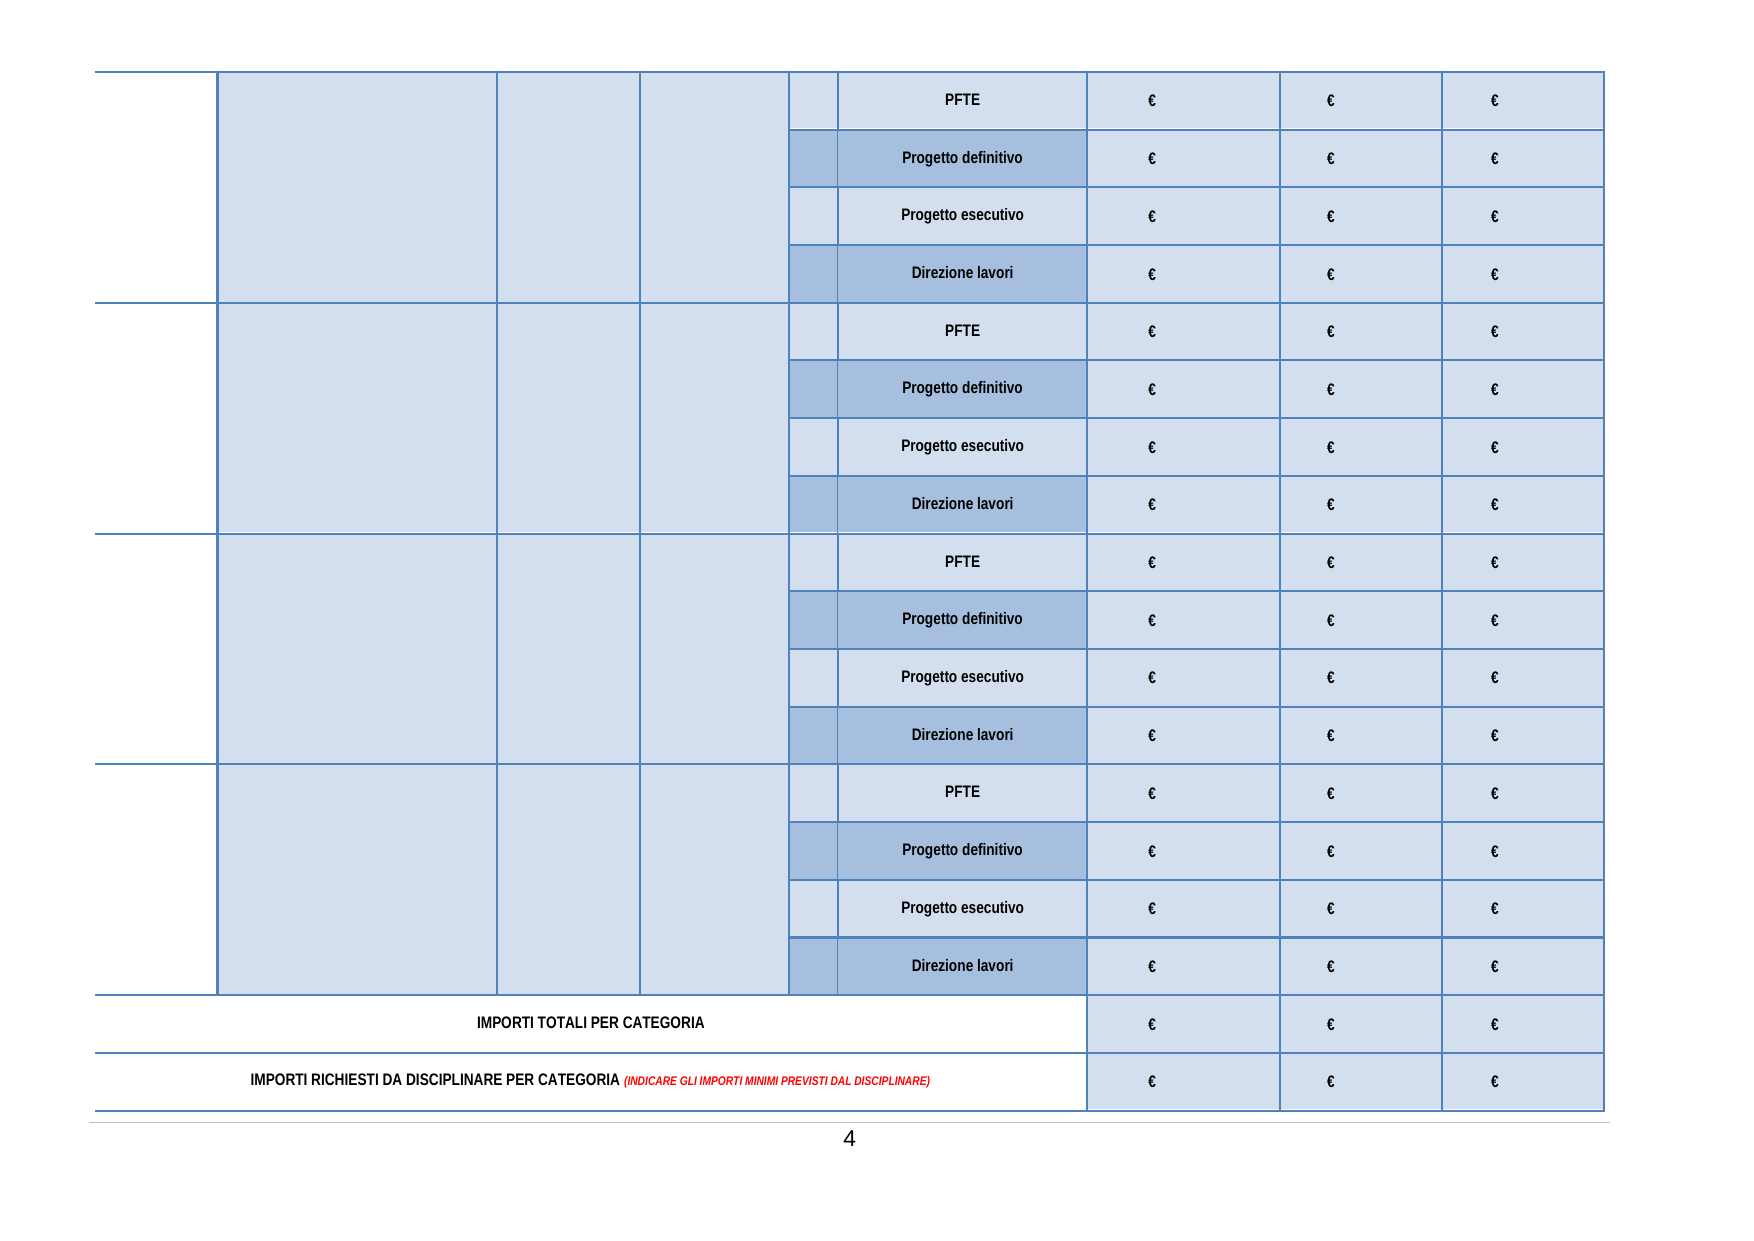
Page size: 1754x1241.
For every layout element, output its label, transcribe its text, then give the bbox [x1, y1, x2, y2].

table_cell [790, 765, 837, 821]
table_cell [790, 592, 837, 648]
table_cell Progetto definitivo [838, 361, 1086, 417]
table_cell € [1088, 73, 1279, 128]
table_cell [790, 361, 837, 417]
table_cell € [1443, 73, 1603, 128]
table_cell € [1088, 304, 1279, 359]
table_cell Progetto esecutivo [839, 881, 1086, 936]
table_cell [219, 304, 496, 532]
table_cell Progetto definitivo [838, 592, 1086, 648]
table_cell [790, 881, 837, 936]
table_cell € [1088, 823, 1279, 879]
table_cell [641, 765, 788, 994]
table_cell € [1443, 304, 1603, 359]
table_cell € [1281, 73, 1441, 128]
table_cell [95, 765, 216, 994]
table_cell [219, 765, 496, 994]
table_cell € [1088, 535, 1279, 590]
table_cell IMPORTI RICHIESTI DA DISCIPLINARE PER CATEGORIA (INDICARE GLI IMPORTI MINIMI PREVISTI DAL DISCIPLINARE) [95, 1054, 1086, 1109]
table_cell € [1443, 996, 1603, 1052]
table_cell € [1443, 881, 1603, 936]
table_cell [498, 535, 639, 763]
table_cell € [1443, 939, 1603, 994]
table_cell [641, 304, 788, 532]
table_cell € [1443, 592, 1603, 648]
table_cell Progetto esecutivo [839, 419, 1086, 475]
table_cell [641, 535, 788, 763]
table_cell € [1443, 419, 1603, 475]
table_cell € [1088, 708, 1279, 763]
table_cell € [1088, 1054, 1279, 1109]
table_cell € [1088, 650, 1279, 706]
table_cell € [1088, 881, 1279, 936]
table_cell € [1443, 1054, 1603, 1109]
table_cell € [1088, 361, 1279, 417]
table_cell Progetto definitivo [838, 131, 1086, 186]
table_cell Direzione lavori [838, 246, 1086, 302]
table_cell Progetto esecutivo [839, 188, 1086, 244]
table_cell € [1281, 1054, 1441, 1109]
table_cell € [1281, 823, 1441, 879]
table_cell PFTE [839, 73, 1086, 128]
table_cell [790, 535, 837, 590]
table_cell € [1281, 939, 1441, 994]
table_cell [219, 535, 496, 763]
table_cell [790, 419, 837, 475]
table_cell € [1443, 765, 1603, 821]
table_cell [219, 73, 496, 302]
table_cell [790, 939, 837, 994]
table_cell Direzione lavori [838, 708, 1086, 763]
table_cell Direzione lavori [838, 477, 1086, 532]
table_cell [95, 73, 216, 302]
table_cell € [1088, 592, 1279, 648]
table_cell € [1281, 246, 1441, 302]
table_cell € [1281, 419, 1441, 475]
table_cell € [1088, 419, 1279, 475]
table_cell € [1281, 708, 1441, 763]
table_cell € [1443, 361, 1603, 417]
table_cell € [1088, 765, 1279, 821]
table_cell Progetto esecutivo [839, 650, 1086, 706]
table_cell [790, 304, 837, 359]
table_cell € [1443, 477, 1603, 532]
table_cell [790, 246, 837, 302]
table_cell [498, 73, 639, 302]
table_cell € [1088, 477, 1279, 532]
table_cell € [1281, 361, 1441, 417]
table_cell Direzione lavori [838, 939, 1086, 994]
table_cell € [1443, 823, 1603, 879]
table_cell € [1443, 131, 1603, 186]
table_cell € [1443, 246, 1603, 302]
table_cell € [1443, 650, 1603, 706]
table_cell € [1281, 881, 1441, 936]
table_cell [95, 535, 216, 763]
table_cell PFTE [839, 304, 1086, 359]
table_cell [790, 477, 837, 532]
table_cell [790, 73, 837, 128]
table_cell € [1281, 188, 1441, 244]
table_cell € [1281, 592, 1441, 648]
table_cell [95, 304, 216, 532]
table_cell PFTE [839, 535, 1086, 590]
table_cell [641, 73, 788, 302]
table_cell [790, 188, 837, 244]
table_cell PFTE [839, 765, 1086, 821]
table_cell € [1281, 535, 1441, 590]
table_cell [790, 708, 837, 763]
table_cell € [1443, 708, 1603, 763]
table_cell IMPORTI TOTALI PER CATEGORIA [95, 996, 1086, 1052]
table_cell € [1281, 304, 1441, 359]
table_cell [790, 650, 837, 706]
table_cell € [1088, 246, 1279, 302]
table_cell € [1281, 765, 1441, 821]
table_cell € [1088, 188, 1279, 244]
table_cell Progetto definitivo [838, 823, 1086, 879]
table_cell € [1281, 477, 1441, 532]
table_cell € [1443, 188, 1603, 244]
table_cell € [1088, 996, 1279, 1052]
table_cell [498, 304, 639, 532]
table_cell € [1281, 131, 1441, 186]
table_cell € [1281, 650, 1441, 706]
table_cell € [1443, 535, 1603, 590]
table_cell [498, 765, 639, 994]
table_cell € [1281, 996, 1441, 1052]
table_cell € [1088, 939, 1279, 994]
table_cell [790, 131, 837, 186]
table_cell [790, 823, 837, 879]
table_cell € [1088, 131, 1279, 186]
